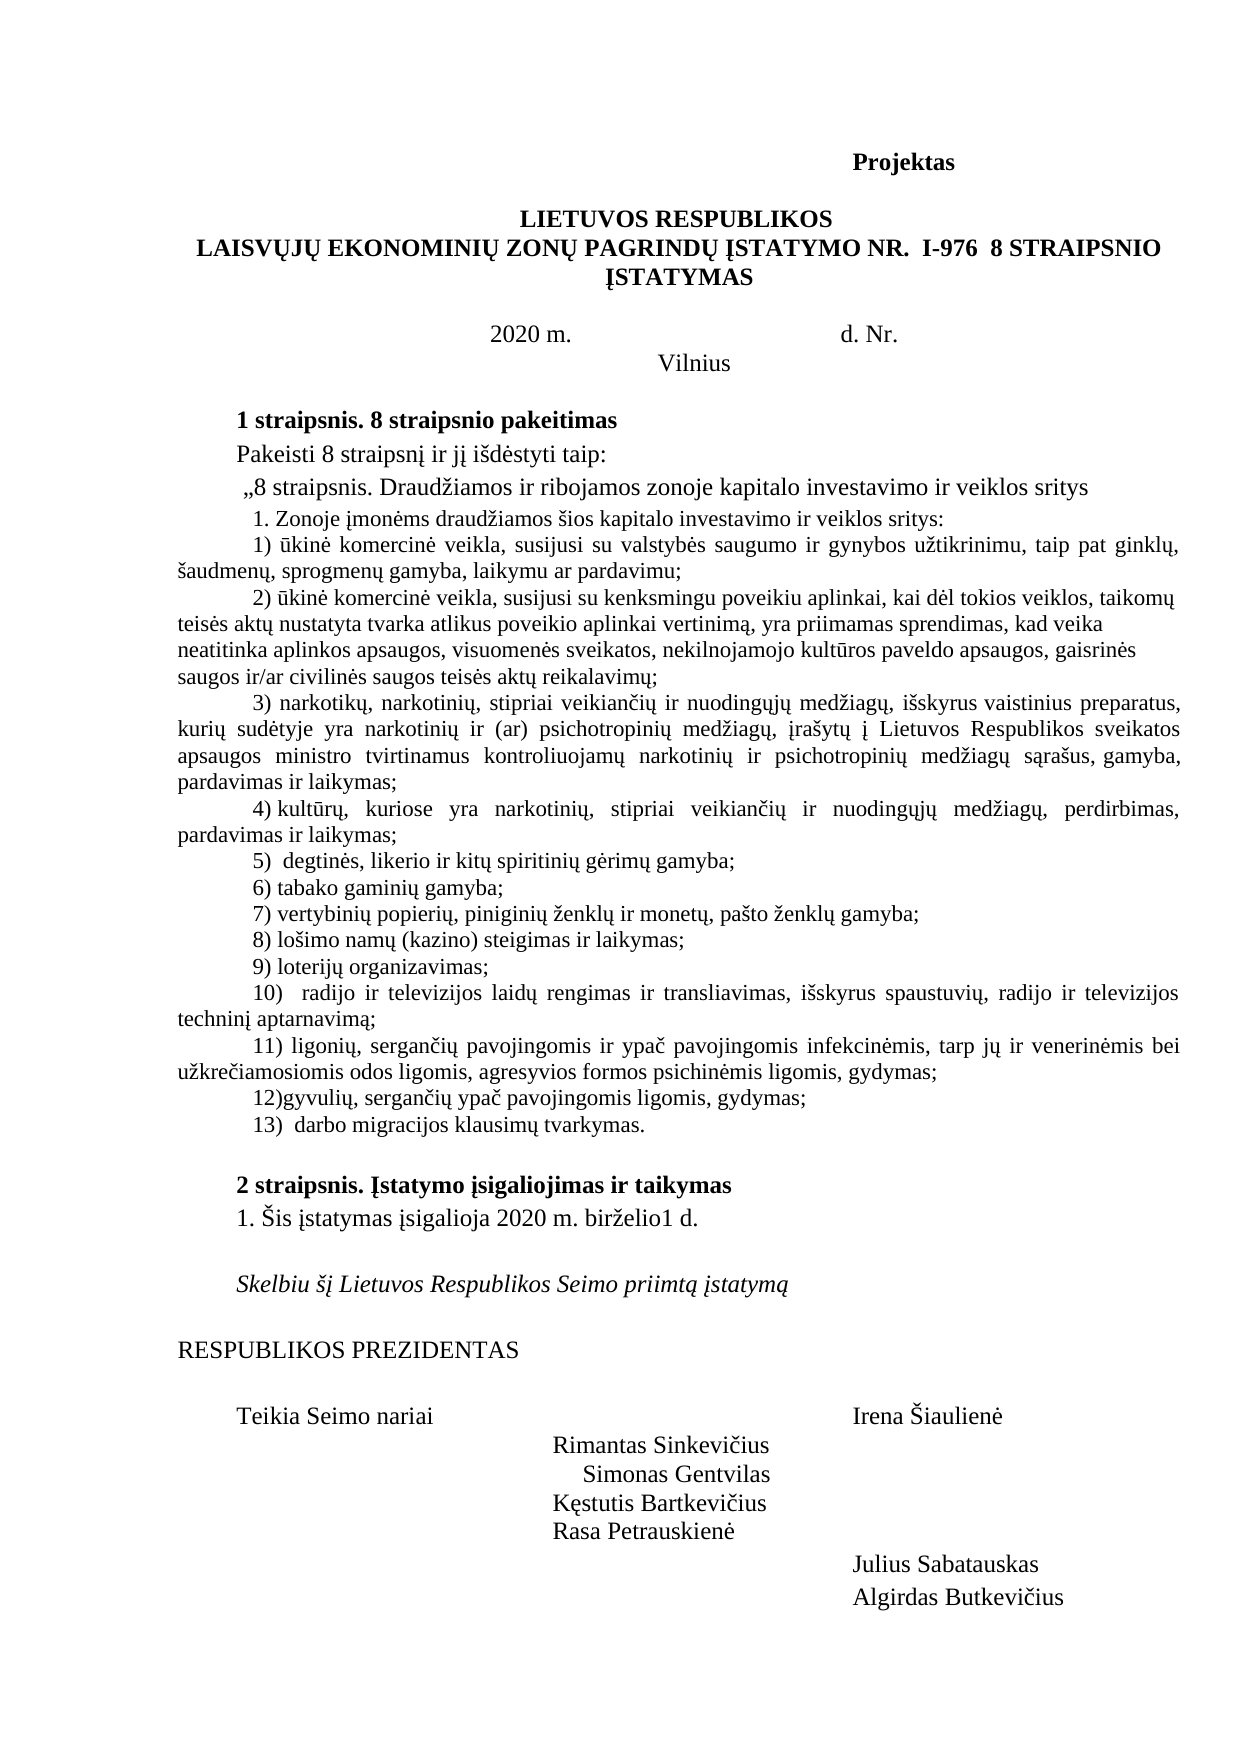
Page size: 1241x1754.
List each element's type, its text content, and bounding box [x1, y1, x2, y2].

text „8 straipsnis. Draudžiamos ir ribojamos zonoje kapitalo investavimo ir veiklos sritys [236, 472, 1181, 500]
text 1. Zonoje įmonėms draudžiamos šios kapitalo investavimo ir veiklos sritys: [177, 505, 1181, 531]
text Skelbiu šį Lietuvos Respublikos Seimo priimtą įstatymą [177, 1269, 1181, 1298]
text 2) ūkinė komercinė veikla, susijusi su kenksmingu poveikiu aplinkai, kai dėl tokios veiklos, taikomų teisės aktų nustatyta tvarka atlikus poveikio aplinkai vertinimą, yra priimamas sprendimas, kad veika neatitinka aplinkos apsaugos, visuomenės sveikatos, nekilnojamojo kultūros paveldo apsaugos, gaisrinės saugos ir/ar civilinės saugos teisės aktų reikalavimų; [177, 584, 1181, 689]
text 2020 m. d. Nr. [177, 319, 1181, 348]
text Rasa Petrauskienė [177, 1516, 1181, 1545]
text 11) ligonių, sergančių pavojingomis ir ypač pavojingomis infekcinėmis, tarp jų ir venerinėmis bei užkrečiamosiomis odos ligomis, agresyvios formos psichinėmis ligomis, gydymas; [177, 1032, 1181, 1084]
text 1) ūkinė komercinė veikla, susijusi su valstybės saugumo ir gynybos užtikrinimu, taip pat ginklų, šaudmenų, sprogmenų gamyba, laikymu ar pardavimu; [177, 531, 1181, 584]
text 13) darbo migracijos klausimų tvarkymas. [177, 1111, 1181, 1137]
text LIETUVOS RESPUBLIKOS [177, 204, 1181, 233]
text Vilnius [177, 348, 1181, 377]
text 3) narkotikų, narkotinių, stipriai veikiančių ir nuodingųjų medžiagų, išskyrus vaistinius preparatus, kurių sudėtyje yra narkotinių ir (ar) psichotropinių medžiagų, įrašytų į Lietuvos Respublikos sveikatos apsaugos ministro tvirtinamus kontroliuojamų narkotinių ir psichotropinių medžiagų sąrašus, gamyba, pardavimas ir laikymas; [177, 689, 1181, 794]
text Pakeisti 8 straipsnį ir jį išdėstyti taip: [236, 439, 1181, 467]
text 4) kultūrų, kuriose yra narkotinių, stipriai veikiančių ir nuodingųjų medžiagų, perdirbimas, pardavimas ir laikymas; [177, 794, 1181, 847]
text Projektas [717, 147, 1181, 176]
text Rimantas Sinkevičius Simonas Gentvilas [177, 1430, 1181, 1488]
text 5) degtinės, likerio ir kitų spiritinių gėrimų gamyba; [177, 847, 1181, 874]
text Algirdas Butkevičius [717, 1582, 1181, 1611]
text Julius Sabatauskas [717, 1549, 1181, 1578]
text Kęstutis Bartkevičius [177, 1488, 1181, 1516]
text 2 straipsnis. Įstatymo įsigaliojimas ir taikymas [177, 1170, 1181, 1199]
text 7) vertybinių popierių, piniginių ženklų ir monetų, pašto ženklų gamyba; [177, 900, 1181, 926]
text 10) radijo ir televizijos laidų rengimas ir transliavimas, išskyrus spaustuvių, radijo ir televizijos techninį aptarnavimą; [177, 979, 1181, 1032]
text Teikia Seimo nariai Irena Šiaulienė [177, 1401, 1181, 1430]
text 1 straipsnis. 8 straipsnio pakeitimas [236, 406, 1181, 434]
text 8) lošimo namų (kazino) steigimas ir laikymas; [177, 926, 1181, 953]
text 6) tabako gaminių gamyba; [177, 874, 1181, 900]
text RESPUBLIKOS PREZIDENTAS [177, 1335, 1181, 1364]
text 1. Šis įstatymas įsigalioja 2020 m. birželio1 d. [177, 1203, 1181, 1232]
text 12)gyvulių, sergančių ypač pavojingomis ligomis, gydymas; [177, 1084, 1181, 1111]
text LAISVŲJŲ EKONOMINIŲ ZONŲ PAGRINDŲ ĮSTATYMO NR. I-976 8 STRAIPSNIO ĮSTATYMAS [177, 233, 1181, 291]
text 9) loterijų organizavimas; [177, 953, 1181, 979]
